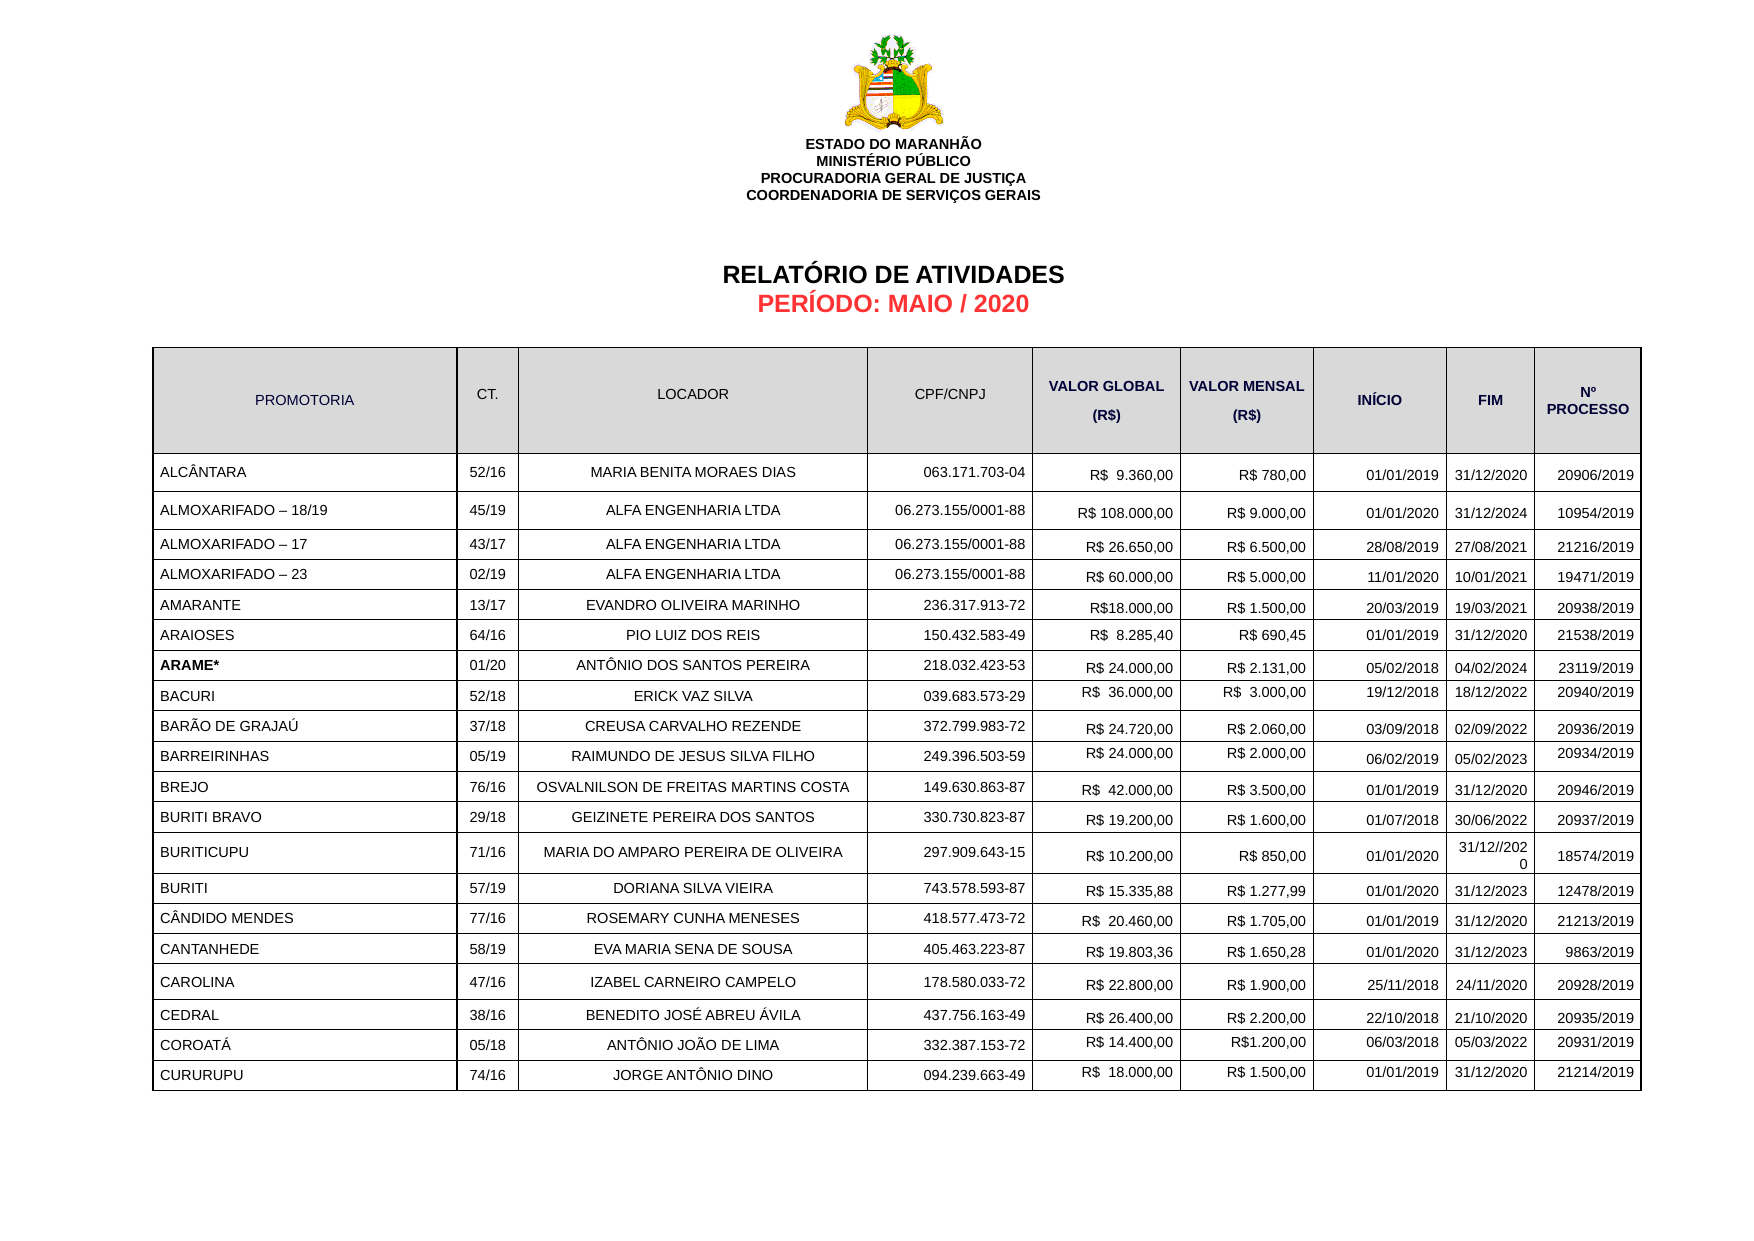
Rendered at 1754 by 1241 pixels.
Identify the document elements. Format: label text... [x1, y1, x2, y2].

table_cell CEDRAL [154, 1000, 456, 1029]
table_cell 06.273.155/0001-88 [868, 560, 1032, 589]
table_cell 297.909.643-15 [868, 833, 1032, 872]
table_cell 150.432.583-49 [868, 620, 1032, 650]
table_cell R$ 2.060,00 [1181, 711, 1313, 741]
table_cell 20/03/2019 [1314, 590, 1446, 619]
table_cell 01/01/2020 [1314, 934, 1446, 963]
table_cell 20936/2019 [1535, 711, 1640, 741]
table_cell 28/08/2019 [1314, 530, 1446, 559]
table_cell 236.317.913-72 [868, 590, 1032, 619]
table_cell 094.239.663-49 [868, 1061, 1032, 1090]
table_cell ERICK VAZ SILVA [519, 681, 867, 710]
table_cell 27/08/2021 [1447, 530, 1534, 559]
table_cell ALMOXARIFADO – 18/19 [154, 492, 456, 528]
table_cell 039.683.573-29 [868, 681, 1032, 710]
table_cell 11/01/2020 [1314, 560, 1446, 589]
table_cell R$ 3.000,00 [1181, 681, 1313, 710]
table_cell ANTÔNIO JOÃO DE LIMA [519, 1030, 867, 1059]
text RELATÓRIO DE ATIVIDADES [148, 261, 1639, 289]
table_cell 249.396.503-59 [868, 742, 1032, 771]
table_cell 52/18 [458, 681, 518, 710]
table_cell R$ 24.000,00 [1033, 742, 1180, 771]
table_cell 31/12/2020 [1447, 454, 1534, 491]
table_cell 31/12/2023 [1447, 874, 1534, 903]
table_header VALOR MENSAL (R$) [1181, 348, 1313, 453]
table_cell CURURUPU [154, 1061, 456, 1090]
table_cell 743.578.593-87 [868, 874, 1032, 903]
table_cell R$ 2.200,00 [1181, 1000, 1313, 1029]
table_cell ALFA ENGENHARIA LTDA [519, 560, 867, 589]
table_cell R$ 36.000,00 [1033, 681, 1180, 710]
table_cell 19/12/2018 [1314, 681, 1446, 710]
table_cell R$ 9.360,00 [1033, 454, 1180, 491]
table_cell 22/10/2018 [1314, 1000, 1446, 1029]
table_cell 31/12/2020 [1447, 1061, 1534, 1090]
table_cell COROATÁ [154, 1030, 456, 1059]
table_cell 12478/2019 [1535, 874, 1640, 903]
table_header VALOR GLOBAL (R$) [1033, 348, 1180, 453]
text PERÍODO: MAIO / 2020 [148, 289, 1639, 318]
table_cell 372.799.983-72 [868, 711, 1032, 741]
table_cell R$ 1.600,00 [1181, 802, 1313, 832]
table_cell 23119/2019 [1535, 651, 1640, 680]
picture [839, 29, 948, 136]
table_cell 05/19 [458, 742, 518, 771]
table_cell JORGE ANTÔNIO DINO [519, 1061, 867, 1090]
table_cell 29/18 [458, 802, 518, 832]
table_cell 13/17 [458, 590, 518, 619]
table_cell 31/12/2024 [1447, 492, 1534, 528]
table_cell 20938/2019 [1535, 590, 1640, 619]
table_cell 01/01/2020 [1314, 492, 1446, 528]
table_cell ALFA ENGENHARIA LTDA [519, 530, 867, 559]
table_cell R$ 108.000,00 [1033, 492, 1180, 528]
table_cell BENEDITO JOSÉ ABREU ÁVILA [519, 1000, 867, 1029]
table_cell 20931/2019 [1535, 1030, 1640, 1059]
table_cell 20940/2019 [1535, 681, 1640, 710]
table_cell 01/01/2020 [1314, 833, 1446, 872]
table_cell 05/02/2023 [1447, 742, 1534, 771]
table_header LOCADOR [519, 348, 867, 453]
table_cell EVANDRO OLIVEIRA MARINHO [519, 590, 867, 619]
table_cell R$ 19.803,36 [1033, 934, 1180, 963]
table_cell 02/19 [458, 560, 518, 589]
table_cell BARREIRINHAS [154, 742, 456, 771]
table_cell 01/01/2019 [1314, 772, 1446, 801]
table_cell R$ 850,00 [1181, 833, 1313, 872]
table_cell DORIANA SILVA VIEIRA [519, 874, 867, 903]
table_cell EVA MARIA SENA DE SOUSA [519, 934, 867, 963]
table_cell CAROLINA [154, 964, 456, 999]
table_cell R$ 18.000,00 [1033, 1061, 1180, 1090]
table_cell 063.171.703-04 [868, 454, 1032, 491]
table_cell 437.756.163-49 [868, 1000, 1032, 1029]
table_cell 01/01/2019 [1314, 1061, 1446, 1090]
table_cell 20934/2019 [1535, 742, 1640, 771]
table_cell 405.463.223-87 [868, 934, 1032, 963]
table_cell R$ 3.500,00 [1181, 772, 1313, 801]
table_cell 18574/2019 [1535, 833, 1640, 872]
table_cell R$ 60.000,00 [1033, 560, 1180, 589]
table_cell R$ 1.705,00 [1181, 904, 1313, 933]
table_cell 31/12/2020 [1447, 620, 1534, 650]
table_cell 01/01/2019 [1314, 620, 1446, 650]
table_cell 330.730.823-87 [868, 802, 1032, 832]
table_header Nº PROCESSO [1535, 348, 1640, 453]
table_cell 20937/2019 [1535, 802, 1640, 832]
table_cell R$ 24.720,00 [1033, 711, 1180, 741]
table_cell 64/16 [458, 620, 518, 650]
table_cell 01/07/2018 [1314, 802, 1446, 832]
table_cell 20906/2019 [1535, 454, 1640, 491]
table_cell R$ 22.800,00 [1033, 964, 1180, 999]
table_cell R$ 5.000,00 [1181, 560, 1313, 589]
table_cell 01/20 [458, 651, 518, 680]
table_cell 74/16 [458, 1061, 518, 1090]
table_cell IZABEL CARNEIRO CAMPELO [519, 964, 867, 999]
table_cell 47/16 [458, 964, 518, 999]
table_cell 76/16 [458, 772, 518, 801]
table_cell 24/11/2020 [1447, 964, 1534, 999]
table_cell 01/01/2019 [1314, 454, 1446, 491]
table_cell 31/12//2020 [1447, 833, 1534, 872]
table_cell 03/09/2018 [1314, 711, 1446, 741]
table_cell 10954/2019 [1535, 492, 1640, 528]
table_cell 57/19 [458, 874, 518, 903]
table_cell RAIMUNDO DE JESUS SILVA FILHO [519, 742, 867, 771]
table_cell 06/02/2019 [1314, 742, 1446, 771]
table_cell 31/12/2020 [1447, 904, 1534, 933]
table_cell R$ 42.000,00 [1033, 772, 1180, 801]
table_cell 04/02/2024 [1447, 651, 1534, 680]
table_cell 25/11/2018 [1314, 964, 1446, 999]
table_cell BARÃO DE GRAJAÚ [154, 711, 456, 741]
table_cell R$ 1.900,00 [1181, 964, 1313, 999]
table_cell ALFA ENGENHARIA LTDA [519, 492, 867, 528]
table_cell 178.580.033-72 [868, 964, 1032, 999]
table_cell 71/16 [458, 833, 518, 872]
table_cell ANTÔNIO DOS SANTOS PEREIRA [519, 651, 867, 680]
table_cell 9863/2019 [1535, 934, 1640, 963]
table_cell CÂNDIDO MENDES [154, 904, 456, 933]
table_cell 31/12/2023 [1447, 934, 1534, 963]
table_cell R$ 15.335,88 [1033, 874, 1180, 903]
table_cell 21538/2019 [1535, 620, 1640, 650]
table_cell 19/03/2021 [1447, 590, 1534, 619]
table_cell 43/17 [458, 530, 518, 559]
table_cell 21214/2019 [1535, 1061, 1640, 1090]
table_cell 20935/2019 [1535, 1000, 1640, 1029]
table_cell 02/09/2022 [1447, 711, 1534, 741]
table_cell BREJO [154, 772, 456, 801]
table_cell ALMOXARIFADO – 23 [154, 560, 456, 589]
table_header CT. [458, 348, 518, 453]
table_cell 01/01/2019 [1314, 904, 1446, 933]
table_cell BACURI [154, 681, 456, 710]
table_cell 37/18 [458, 711, 518, 741]
table_cell 05/18 [458, 1030, 518, 1059]
table_cell 10/01/2021 [1447, 560, 1534, 589]
table_cell R$ 9.000,00 [1181, 492, 1313, 528]
table_cell 06.273.155/0001-88 [868, 492, 1032, 528]
table_cell R$ 1.650,28 [1181, 934, 1313, 963]
table_cell R$ 26.400,00 [1033, 1000, 1180, 1029]
table_cell 21213/2019 [1535, 904, 1640, 933]
table_cell 21/10/2020 [1447, 1000, 1534, 1029]
table_cell ARAME* [154, 651, 456, 680]
table_cell R$ 10.200,00 [1033, 833, 1180, 872]
table_cell R$ 14.400,00 [1033, 1030, 1180, 1059]
table_cell AMARANTE [154, 590, 456, 619]
table_cell MARIA BENITA MORAES DIAS [519, 454, 867, 491]
table_header FIM [1447, 348, 1534, 453]
table_cell 21216/2019 [1535, 530, 1640, 559]
table_cell R$ 20.460,00 [1033, 904, 1180, 933]
table_cell MARIA DO AMPARO PEREIRA DE OLIVEIRA [519, 833, 867, 872]
table_cell 20928/2019 [1535, 964, 1640, 999]
table_cell 06.273.155/0001-88 [868, 530, 1032, 559]
table_cell 38/16 [458, 1000, 518, 1029]
table_cell 05/02/2018 [1314, 651, 1446, 680]
table_cell GEIZINETE PEREIRA DOS SANTOS [519, 802, 867, 832]
table_cell 05/03/2022 [1447, 1030, 1534, 1059]
table_cell ALMOXARIFADO – 17 [154, 530, 456, 559]
table_cell CANTANHEDE [154, 934, 456, 963]
table_cell 20946/2019 [1535, 772, 1640, 801]
table_cell 45/19 [458, 492, 518, 528]
table_cell BURITI BRAVO [154, 802, 456, 832]
table_cell 01/01/2020 [1314, 874, 1446, 903]
table_cell 19471/2019 [1535, 560, 1640, 589]
table_cell 77/16 [458, 904, 518, 933]
table_cell 332.387.153-72 [868, 1030, 1032, 1059]
table_cell ALCÂNTARA [154, 454, 456, 491]
table_cell R$1.200,00 [1181, 1030, 1313, 1059]
table_cell R$ 2.000,00 [1181, 742, 1313, 771]
table_cell 31/12/2020 [1447, 772, 1534, 801]
table_cell ARAIOSES [154, 620, 456, 650]
table_cell 218.032.423-53 [868, 651, 1032, 680]
table_cell 18/12/2022 [1447, 681, 1534, 710]
table_cell 149.630.863-87 [868, 772, 1032, 801]
table_cell R$ 26.650,00 [1033, 530, 1180, 559]
table_cell R$ 24.000,00 [1033, 651, 1180, 680]
table_cell OSVALNILSON DE FREITAS MARTINS COSTA [519, 772, 867, 801]
table_cell PIO LUIZ DOS REIS [519, 620, 867, 650]
table_cell 418.577.473-72 [868, 904, 1032, 933]
table_cell R$ 8.285,40 [1033, 620, 1180, 650]
table_cell ROSEMARY CUNHA MENESES [519, 904, 867, 933]
table_cell R$ 2.131,00 [1181, 651, 1313, 680]
table_cell R$ 6.500,00 [1181, 530, 1313, 559]
table_cell BURITICUPU [154, 833, 456, 872]
table_cell 30/06/2022 [1447, 802, 1534, 832]
table_cell R$ 690,45 [1181, 620, 1313, 650]
table_cell R$ 1.277,99 [1181, 874, 1313, 903]
table_cell R$ 1.500,00 [1181, 1061, 1313, 1090]
table_cell R$18.000,00 [1033, 590, 1180, 619]
table_cell BURITI [154, 874, 456, 903]
table_header INÍCIO [1314, 348, 1446, 453]
table_cell 52/16 [458, 454, 518, 491]
table_header PROMOTORIA [154, 348, 456, 453]
table_cell 58/19 [458, 934, 518, 963]
table_cell CREUSA CARVALHO REZENDE [519, 711, 867, 741]
table_cell 06/03/2018 [1314, 1030, 1446, 1059]
table_cell R$ 1.500,00 [1181, 590, 1313, 619]
table_cell R$ 19.200,00 [1033, 802, 1180, 832]
table_header CPF/CNPJ [868, 348, 1032, 453]
table_cell R$ 780,00 [1181, 454, 1313, 491]
